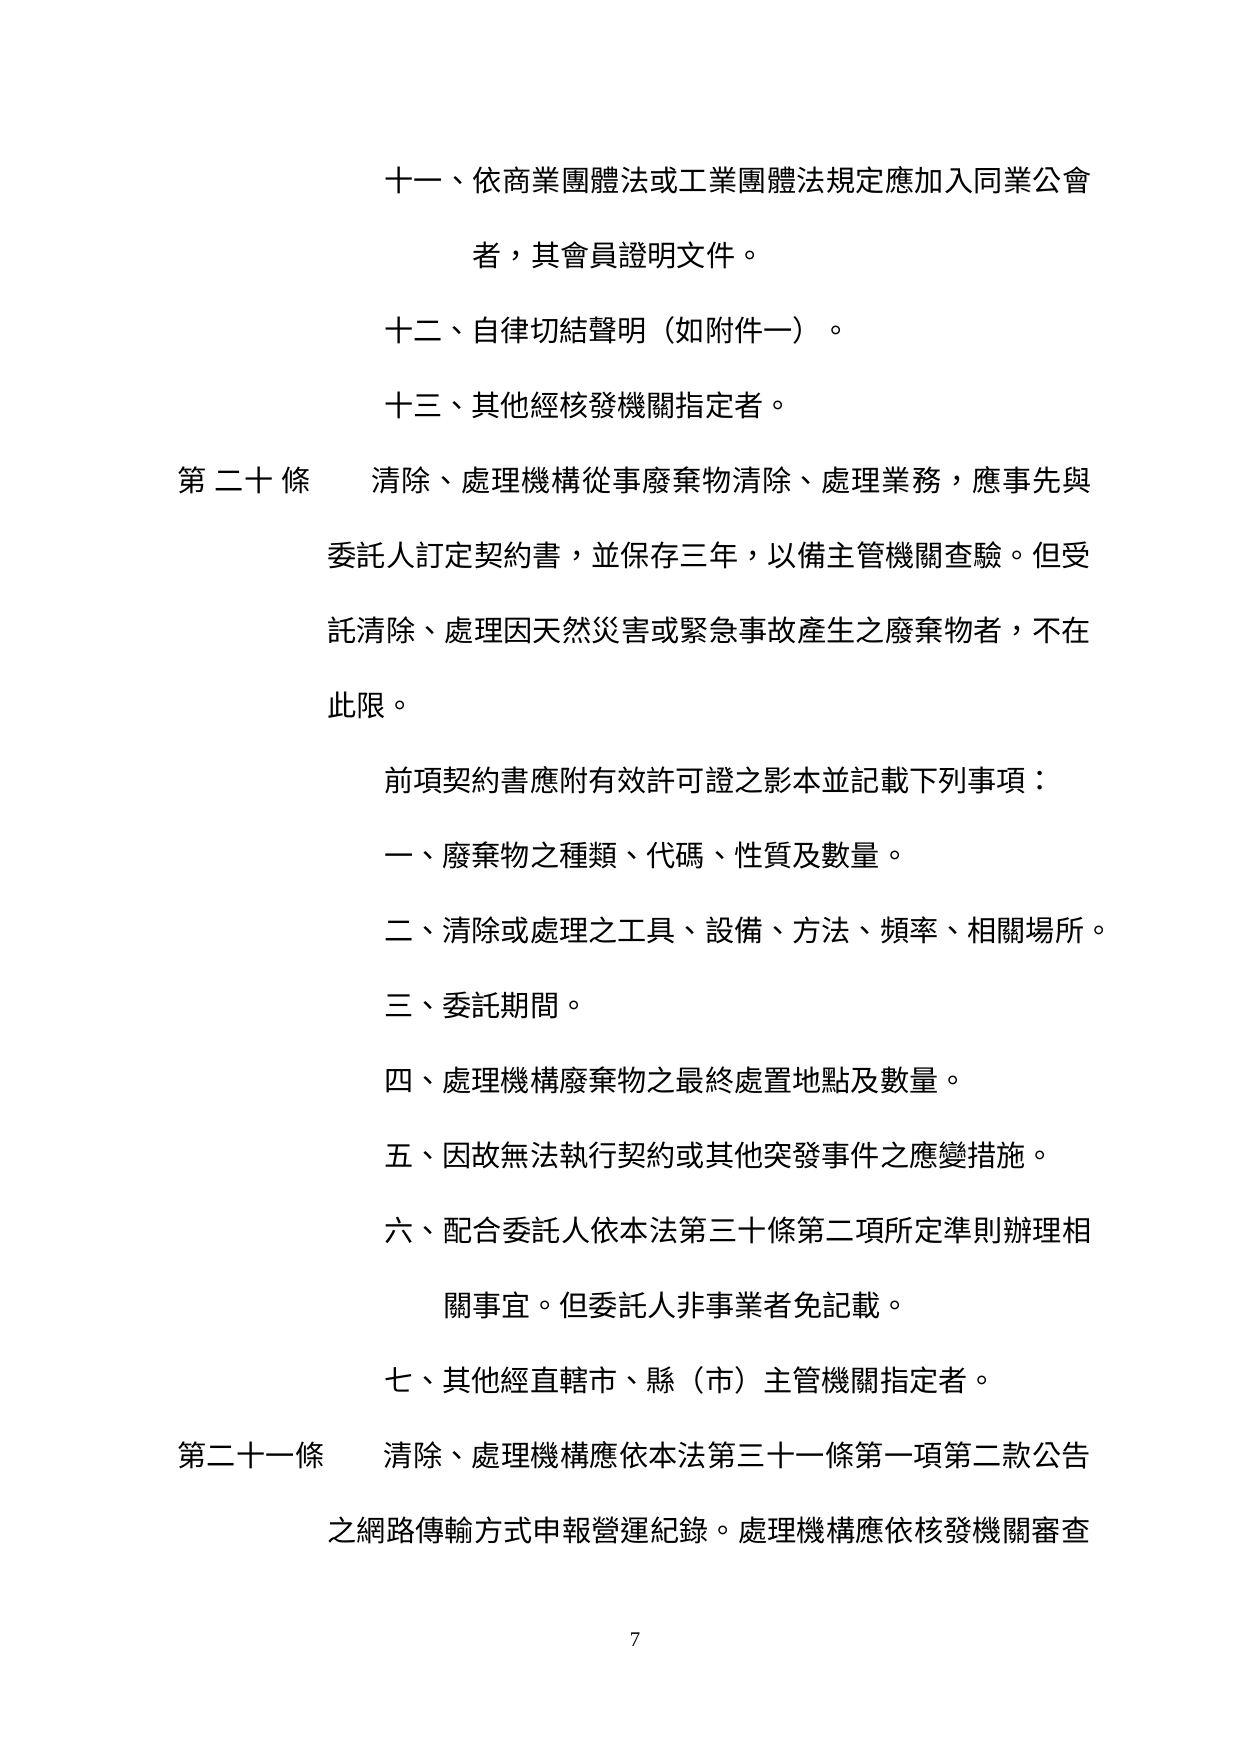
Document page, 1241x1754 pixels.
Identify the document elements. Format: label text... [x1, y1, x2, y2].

text 二、清除或處理之工具、設備、方法、頻率、相關場所。 [384, 885, 1092, 960]
text 三、委託期間。 [384, 960, 1092, 1035]
text 七、其他經直轄市、縣（市）主管機關指定者。 [384, 1335, 1092, 1410]
text 第 二十 條 清除、處理機構從事廢棄物清除、處理業務，應事先與委託人訂定契約書，並保存三年，以備主管機關查驗。但受託清除、處理因天然災害或緊急事故產生之廢棄物者，不在此限。 [177, 435, 1092, 735]
text 一、廢棄物之種類、代碼、性質及數量。 [384, 810, 1092, 885]
text 十一、依商業團體法或工業團體法規定應加入同業公會者，其會員證明文件。 [384, 135, 1092, 285]
text 十三、其他經核發機關指定者。 [384, 360, 1092, 435]
text 五、因故無法執行契約或其他突發事件之應變措施。 [384, 1110, 1092, 1185]
text 前項契約書應附有效許可證之影本並記載下列事項： [384, 735, 1092, 810]
text 第二十一條 清除、處理機構應依本法第三十一條第一項第二款公告之網路傳輸方式申報營運紀錄。處理機構應依核發機關審查 [177, 1410, 1092, 1560]
text 四、處理機構廢棄物之最終處置地點及數量。 [384, 1035, 1092, 1110]
text 十二、自律切結聲明（如附件一）。 [384, 285, 1092, 360]
text 六、配合委託人依本法第三十條第二項所定準則辦理相關事宜。但委託人非事業者免記載。 [384, 1185, 1092, 1335]
